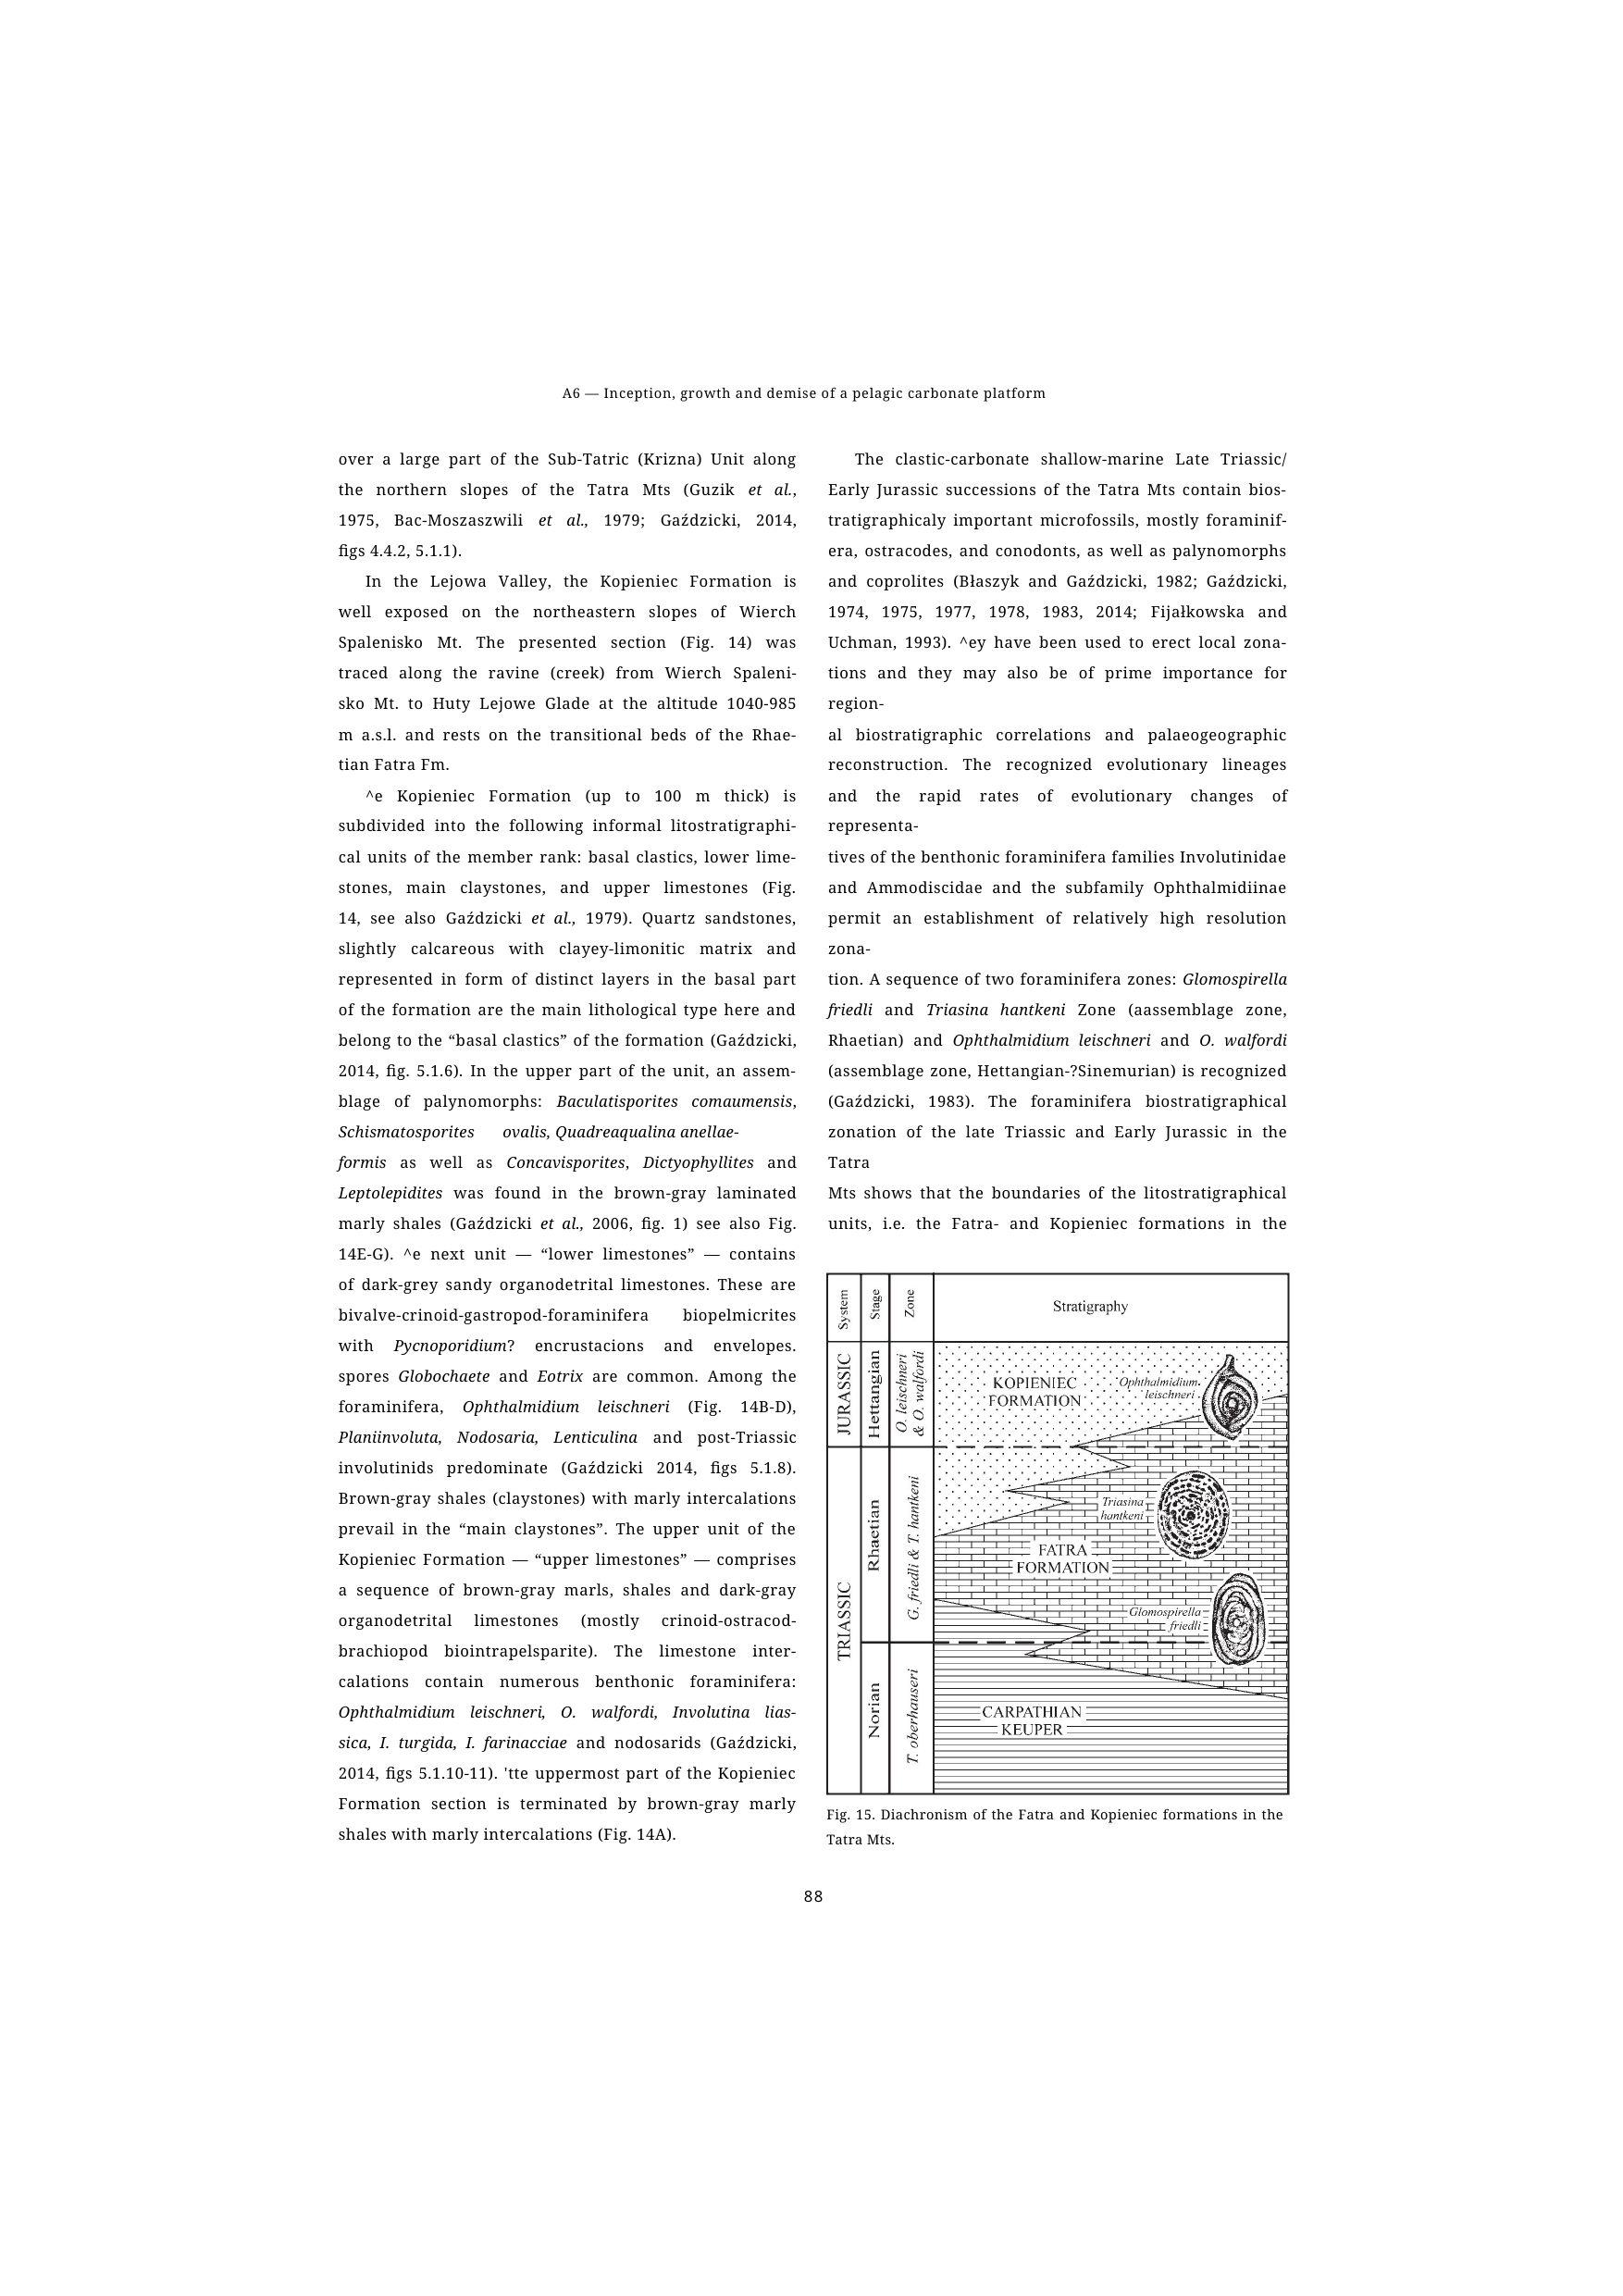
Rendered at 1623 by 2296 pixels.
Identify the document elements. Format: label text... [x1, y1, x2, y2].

text A6 — Inception, growth and demise of a pelagic carbonate platform [563, 388, 1047, 402]
text In the Lejowa Valley, the Kopieniec Formation is well exposed on the northeastern slopes of Wierch Spalenisko Mt. The presented section (Fig. 14) was traced along the ravine (creek) from Wierch Spaleni- sko Mt. to Huty Lejowe Glade at the altitude 1040-985 m a.s.l. and rests on the transitional beds of the Rhae- tian Fatra Fm. [339, 563, 797, 776]
text formis as well as Concavisporites, Dictyophyllites and Leptolepidites was found in the brown-gray laminated marly shales (Gaździcki et al., 2006, fig. 1) see also Fig. 14E-G). ^e next unit — “lower limestones” — contains of dark-grey sandy organodetrital limestones. These are bivalve-crinoid-gastropod-foraminifera biopelmicrites with Pycnoporidium? encrustacions and envelopes. spores Globochaete and Eotrix are common. Among the foraminifera, Ophthalmidium leischneri (Fig. 14B-D), Planiinvoluta, Nodosaria, Lenticulina and post-Triassic involutinids predominate (Gaździcki 2014, figs 5.1.8). Brown-gray shales (claystones) with marly intercalations prevail in the “main claystones”. The upper unit of the Kopieniec Formation — “upper limestones” — comprises a sequence of brown-gray marls, shales and dark-gray organodetrital limestones (mostly crinoid-ostracod- brachiopod biointrapelsparite). The limestone inter- calations contain numerous benthonic foraminifera: Ophthalmidium leischneri, O. walfordi, Involutina lias- sica, I. turgida, I. farinacciae and nodosarids (Gaździcki, 2014, figs 5.1.10-11). 'tte uppermost part of the Kopieniec Formation section is terminated by brown-gray marly shales with marly intercalations (Fig. 14A). [339, 1144, 797, 1846]
picture [826, 1272, 1290, 1795]
text over a large part of the Sub-Tatric (Krizna) Unit along the northern slopes of the Tatra Mts (Guzik et al., 1975, Bac-Moszaszwili et al., 1979; Gaździcki, 2014, figs 4.4.2, 5.1.1). [339, 441, 797, 563]
text ^e Kopieniec Formation (up to 100 m thick) is subdivided into the following informal litostratigraphi- cal units of the member rank: basal clastics, lower lime- stones, main claystones, and upper limestones (Fig. 14, see also Gaździcki et al., 1979). Quartz sandstones, slightly calcareous with clayey-limonitic matrix and represented in form of distinct layers in the basal part of the formation are the main lithological type here and belong to the “basal clastics” of the formation (Gaździcki, 2014, fig. 5.1.6). In the upper part of the unit, an assem- blage of palynomorphs: Baculatisporites comaumensis, Schismatosporites ovalis, Quadreaqualina anellae- [339, 776, 797, 1144]
text The clastic-carbonate shallow-marine Late Triassic/ Early Jurassic successions of the Tatra Mts contain bios- tratigraphicaly important microfossils, mostly foraminif- era, ostracodes, and conodonts, as well as palynomorphs and coprolites (Błaszyk and Gaździcki, 1982; Gaździcki, 1974, 1975, 1977, 1978, 1983, 2014; Fijałkowska and Uchman, 1993). ^ey have been used to erect local zona- tions and they may also be of prime importance for region- al biostratigraphic correlations and palaeogeographic reconstruction. The recognized evolutionary lineages and the rapid rates of evolutionary changes of representa- tives of the benthonic foraminifera families Involutinidae and Ammodiscidae and the subfamily Ophthalmidiinae permit an establishment of relatively high resolution zona- tion. A sequence of two foraminifera zones: Glomospirella friedli and Triasina hantkeni Zone (aassemblage zone, Rhaetian) and Ophthalmidium leischneri and O. walfordi (assemblage zone, Hettangian-?Sinemurian) is recognized (Gaździcki, 1983). The foraminifera biostratigraphical zonation of the late Triassic and Early Jurassic in the Tatra Mts shows that the boundaries of the litostratigraphical units, i.e. the Fatra- and Kopieniec formations in the Fatri- cum Domain are diachronous (Fig. 15, see also Gaździcki and Iwanow, 1976). It may coincide with the Rhaetian- Hettangian boundary, as was widely assumed, or pass through the Rhaetian. [828, 441, 1287, 1241]
text 88 [804, 1890, 823, 1905]
text Fig. 15. Diachronism of the Fatra and Kopieniec formations in the Tatra Mts. [826, 1799, 1284, 1850]
